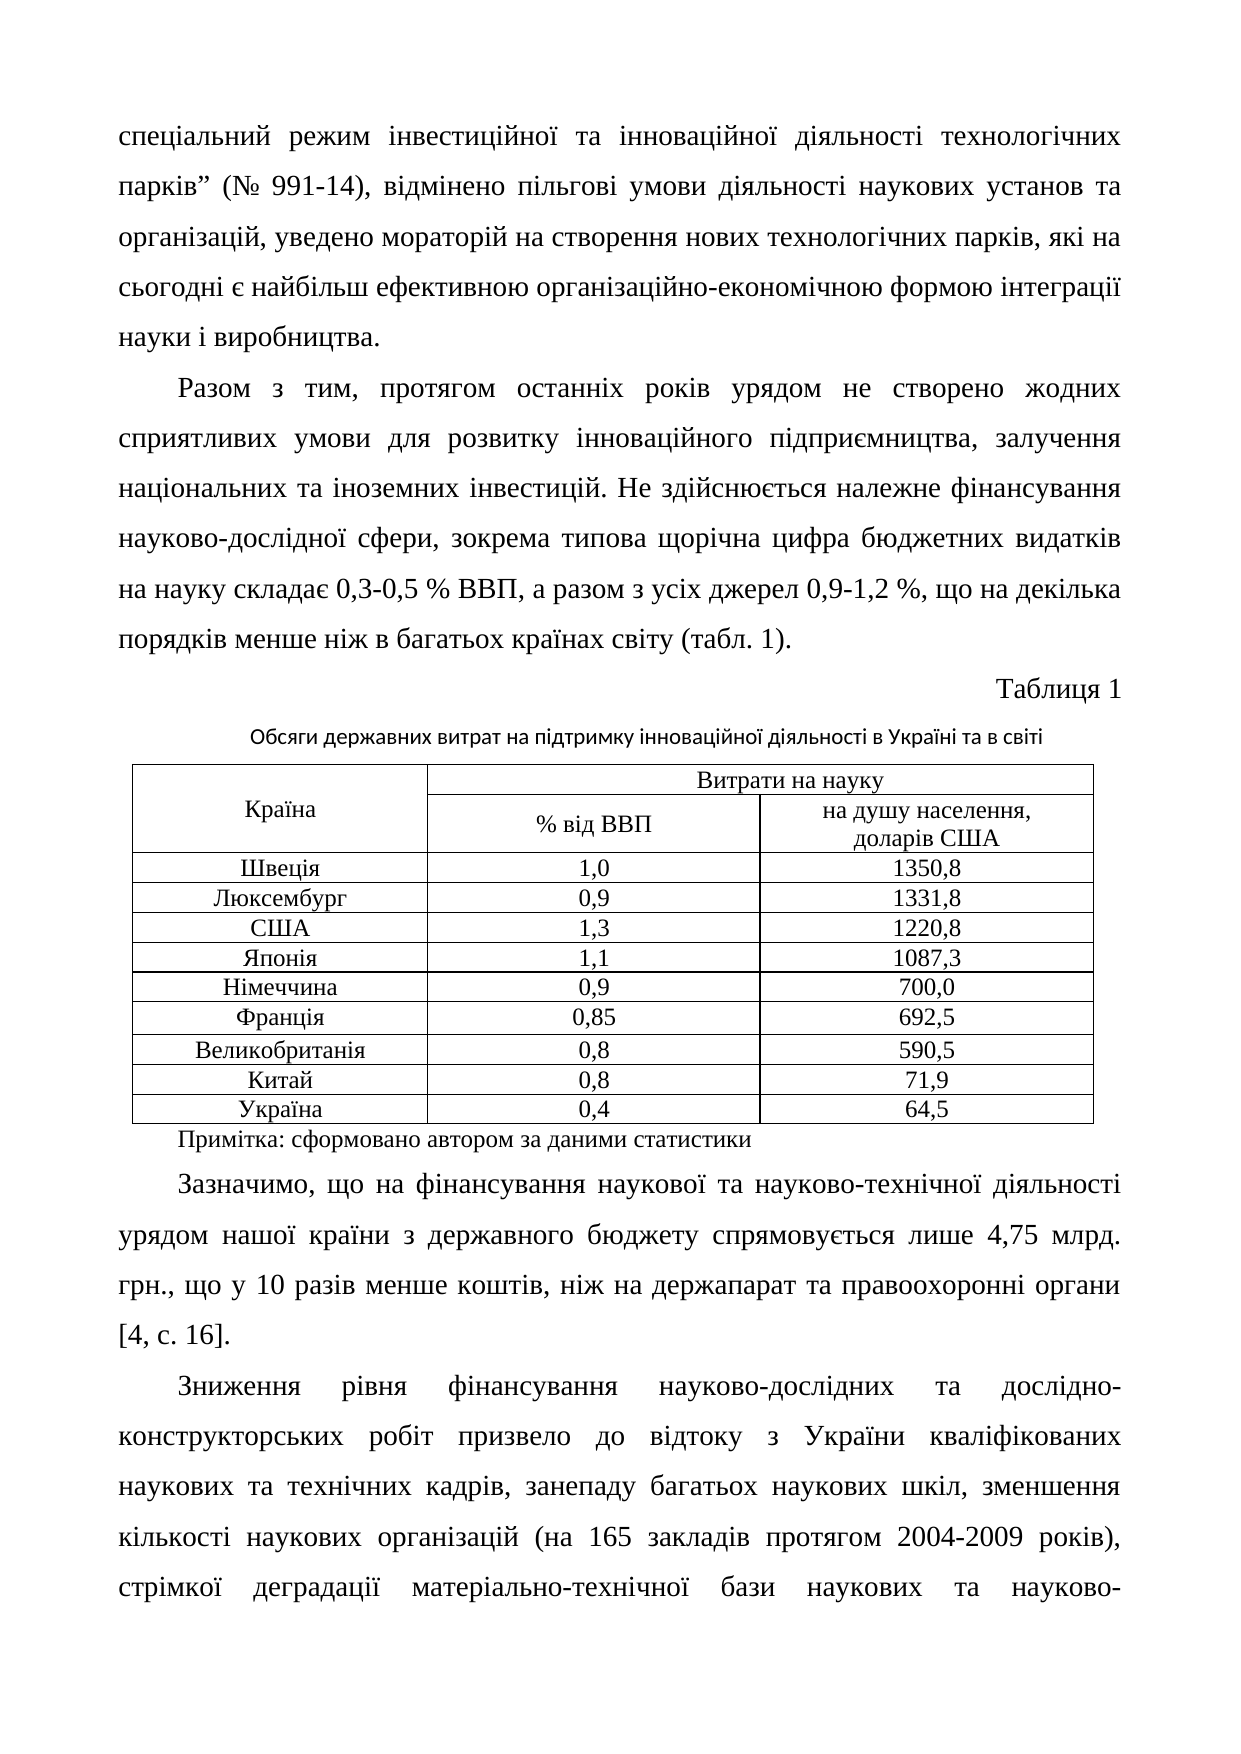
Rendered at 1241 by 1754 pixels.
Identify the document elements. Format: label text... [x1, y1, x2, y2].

text спеціальний режим інвестиційної та інноваційної діяльності технологічних парків” (№ 991-14), відмінено пільгові умови діяльності наукових установ та організацій, уведено мораторій на створення нових технологічних парків, які на сьогодні є найбільш ефективною організаційно-економічною формою інтеграції науки і виробництва. [118, 118, 1122, 353]
table_cell Китай [133, 1065, 427, 1093]
table_cell 1331,8 [761, 883, 1093, 912]
text Разом з тим, протягом останніх років урядом не створено жодних сприятливих умови для розвитку інноваційного підприємництва, залучення національних та іноземних інвестицій. Не здійснюється належне фінансування науково-дослідної сфери, зокрема типова щорічна цифра бюджетних видатків на науку складає 0,3-0,5 % ВВП, а разом з усіх джерел 0,9-1,2 %, що на декілька порядків менше ніж в багатьох країнах світу (табл. 1). [118, 370, 1122, 655]
table_header Витрати на науку [428, 765, 1093, 794]
table_cell 0,85 [428, 1002, 759, 1034]
table_cell Німеччина [133, 973, 427, 1001]
table_cell 0,9 [428, 883, 759, 912]
table_cell Франція [133, 1002, 427, 1034]
text Обсяги державних витрат на підтримку інноваційної діяльності в Україні та в світі [118, 722, 1122, 750]
table_cell Люксембург [133, 883, 427, 912]
table_cell 692,5 [761, 1002, 1093, 1034]
table_cell 0,9 [428, 973, 759, 1001]
table_cell 64,5 [761, 1095, 1093, 1123]
text Зниження рівня фінансування науково-дослідних та дослідно-конструкторських робіт призвело до відтоку з України кваліфікованих наукових та технічних кадрів, занепаду багатьох наукових шкіл, зменшення кількості наукових організацій (на 165 закладів протягом 2004-2009 років), стрімкої деградації матеріально-технічної бази наукових та науково- [118, 1368, 1122, 1603]
table_cell 700,0 [761, 973, 1093, 1001]
table_cell 1220,8 [761, 913, 1093, 942]
table_header Країна [133, 765, 427, 852]
table_cell Японія [133, 943, 427, 971]
table_cell 1087,3 [761, 943, 1093, 971]
text Примітка: сформовано автором за даними статистики [118, 1124, 1122, 1153]
table_cell 1350,8 [761, 853, 1093, 882]
table_cell 71,9 [761, 1065, 1093, 1093]
table_cell Україна [133, 1095, 427, 1123]
table_cell 590,5 [761, 1035, 1093, 1064]
text Таблиця 1 [118, 672, 1122, 705]
table_cell 1,0 [428, 853, 759, 882]
table_cell 0,4 [428, 1095, 759, 1123]
table_cell 1,3 [428, 913, 759, 942]
table_cell на душу населення, доларів США [761, 795, 1093, 852]
table_cell США [133, 913, 427, 942]
text Зазначимо, що на фінансування наукової та науково-технічної діяльності урядом нашої країни з державного бюджету спрямовується лише 4,75 млрд. грн., що у 10 разів менше коштів, ніж на держапарат та правоохоронні органи [4, с. 16]. [118, 1167, 1122, 1351]
table_cell 0,8 [428, 1065, 759, 1093]
table_cell % від ВВП [428, 795, 759, 852]
table_cell Швеція [133, 853, 427, 882]
table_cell Великобританія [133, 1035, 427, 1064]
table_cell 1,1 [428, 943, 759, 971]
table_cell 0,8 [428, 1035, 759, 1064]
